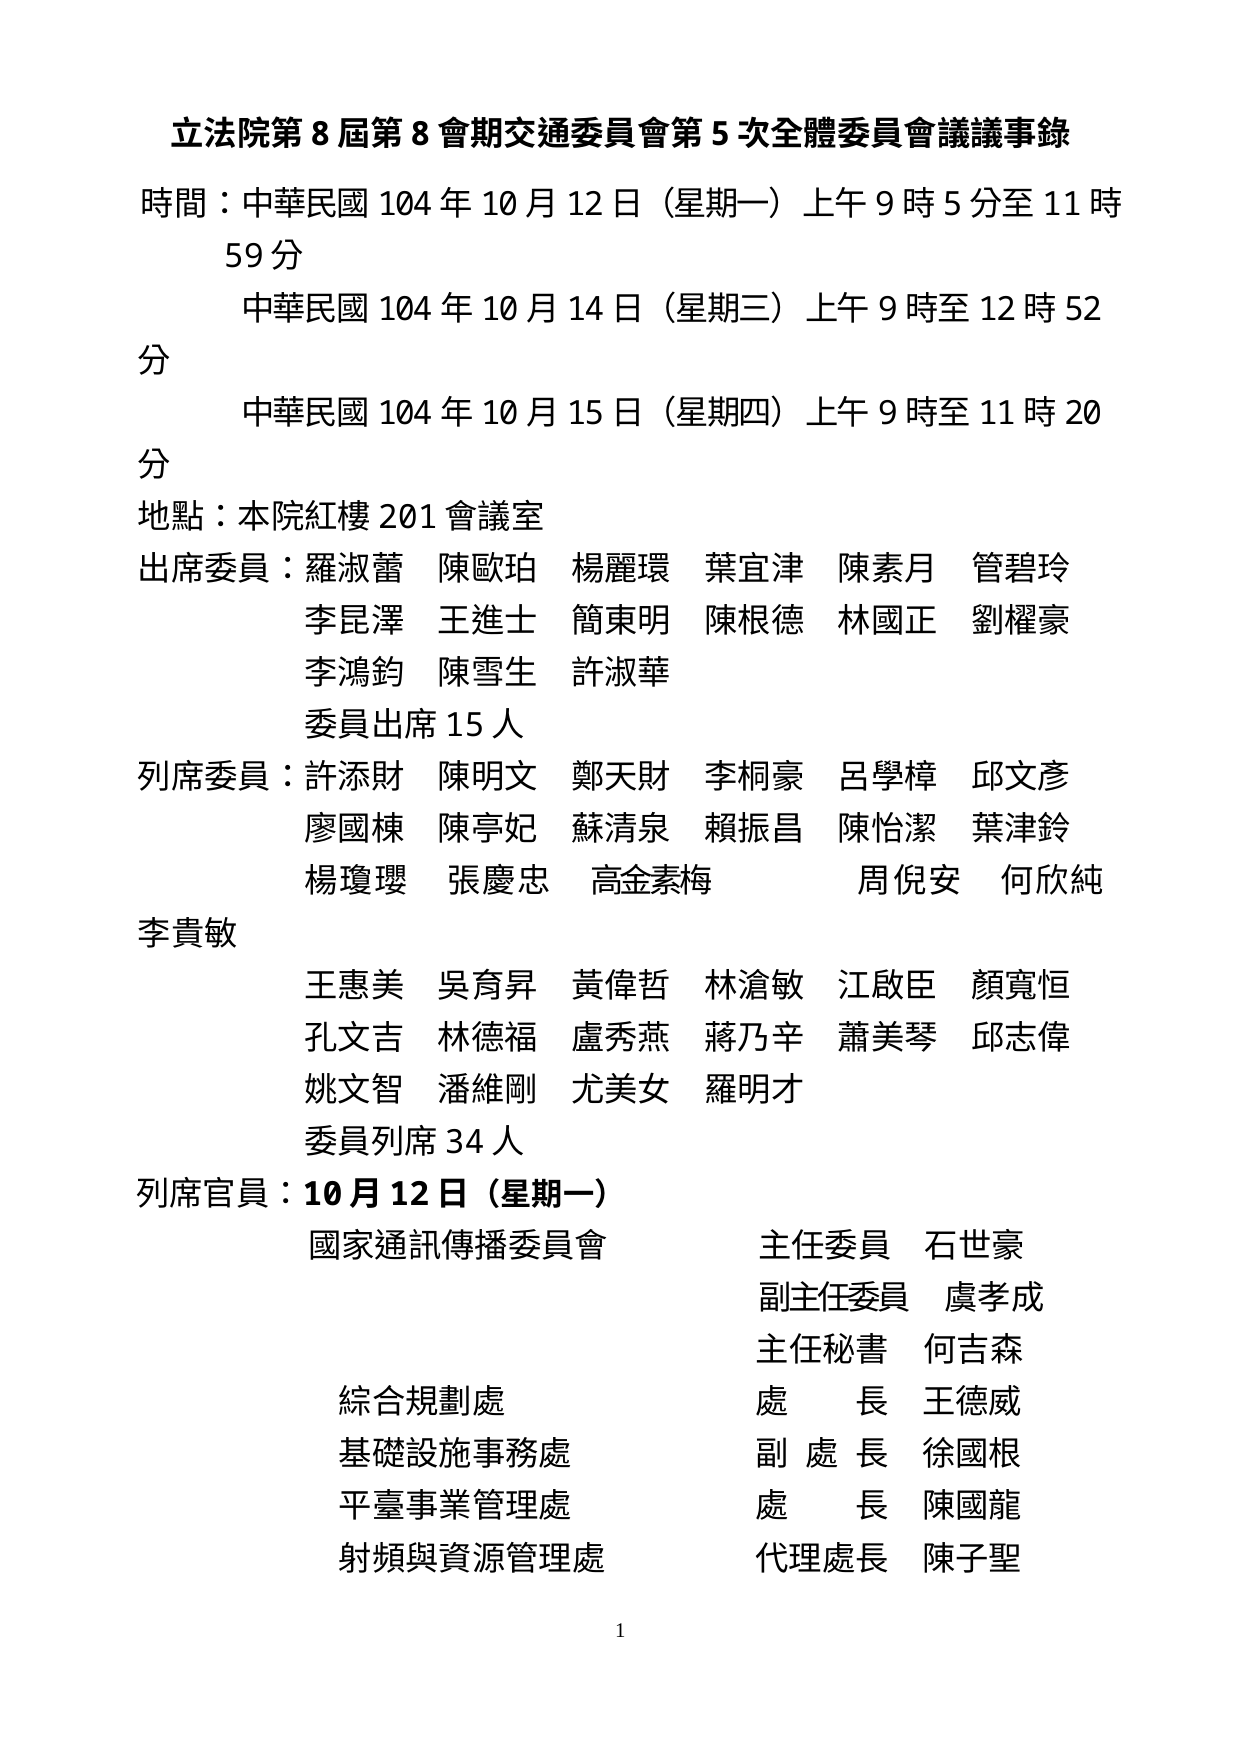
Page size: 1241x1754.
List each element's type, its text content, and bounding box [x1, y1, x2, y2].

text 列席官員：10月12日（星期一） [136, 1164, 1104, 1216]
text 出席委員：羅淑蕾 陳歐珀 楊麗環 葉宜津 陳素月 管碧玲 [138, 539, 1104, 591]
text 中華民國104年10月15日（星期四）上午9時至11時20分 [138, 382, 1104, 487]
text 國家通訊傳播委員會 主任委員 石世豪 [136, 1216, 1140, 1268]
text 基礎設施事務處 副 處 長 徐國根 [136, 1424, 1140, 1476]
text 主任秘書 何吉森 [136, 1320, 1140, 1372]
text 地點：本院紅樓201會議室 [138, 487, 1104, 539]
text 廖國棟 陳亭妃 蘇清泉 賴振昌 陳怡潔 葉津鈴 [138, 799, 1104, 851]
text 委員列席34人 [138, 1112, 1104, 1164]
text 列席委員：許添財 陳明文 鄭天財 李桐豪 呂學樟 邱文彥 [138, 747, 1104, 799]
text 孔文吉 林德福 盧秀燕 蔣乃辛 蕭美琴 邱志偉 [138, 1007, 1104, 1059]
text 中華民國104年10月14日（星期三）上午9時至12時52分 [138, 278, 1104, 382]
text 射頻與資源管理處 代理處長 陳子聖 [136, 1528, 1140, 1580]
text 李鴻鈞 陳雪生 許淑華 [138, 643, 1104, 695]
text 楊瓊瓔 張慶忠 高金素梅 周倪安 何欣純 李貴敏 [138, 851, 1104, 955]
text 綜合規劃處 處 長 王德威 [136, 1372, 1140, 1424]
text 王惠美 吳育昇 黃偉哲 林滄敏 江啟臣 顏寬恒 [138, 955, 1104, 1007]
text 時間：中華民國104年10月12日（星期一）上午9時5分至11時59分 [140, 174, 1125, 278]
text 李昆澤 王進士 簡東明 陳根德 林國正 劉櫂豪 [138, 591, 1104, 643]
text 平臺事業管理處 處 長 陳國龍 [136, 1476, 1140, 1528]
text 委員出席15人 [138, 695, 1104, 747]
text 立法院第8屆第8會期交通委員會第5次全體委員會議議事錄 [136, 103, 1104, 155]
text 副主任委員 虞孝成 [136, 1268, 1140, 1320]
text 姚文智 潘維剛 尤美女 羅明才 [138, 1059, 1104, 1112]
